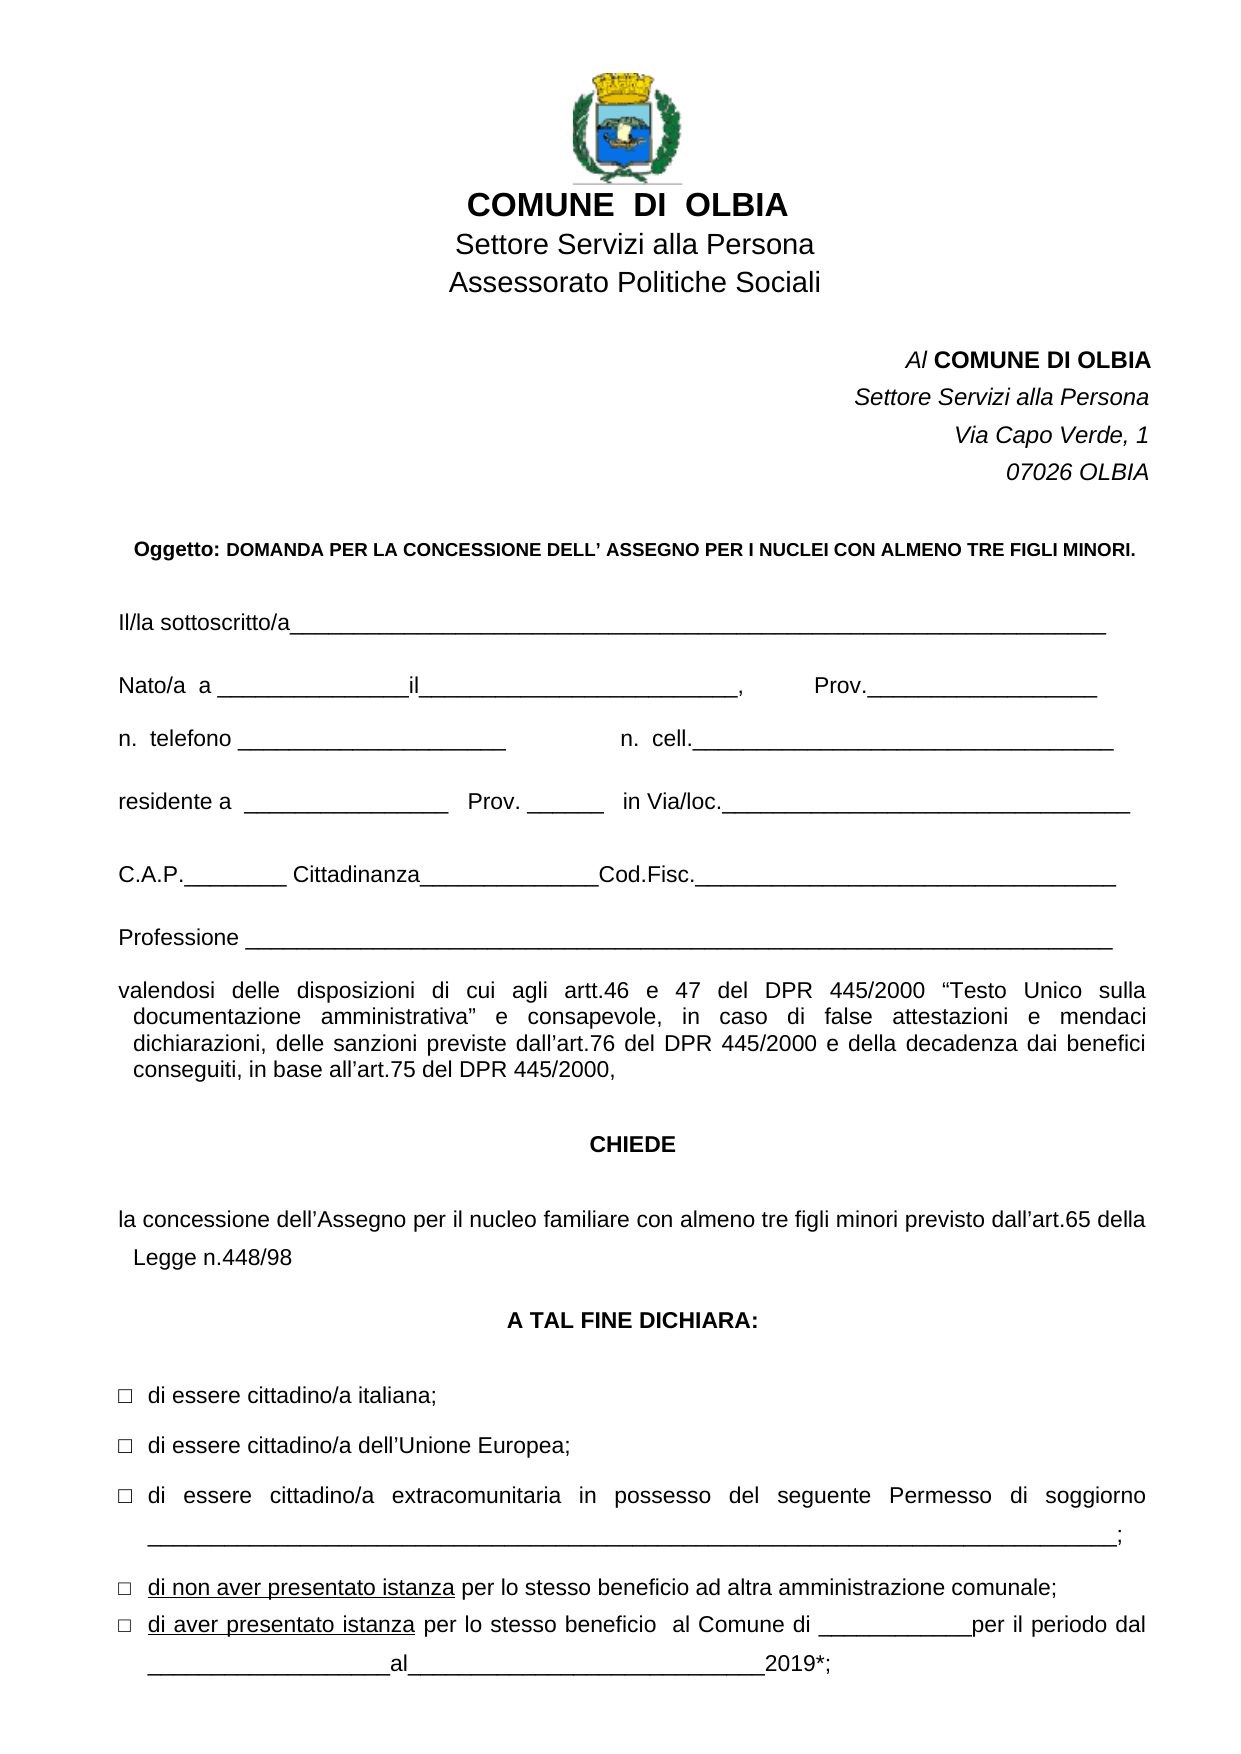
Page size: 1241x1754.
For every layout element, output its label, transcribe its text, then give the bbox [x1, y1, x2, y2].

text Settore Servizi alla Persona [118, 223, 1152, 261]
subtitle Oggetto: DOMANDA PER LA CONCESSIONE DELL’ ASSEGNO PER I NUCLEI CON ALMENO TRE FIGLI MINORI. [118, 523, 1152, 561]
subtitle C.A.P.________ Cittadinanza______________Cod.Fisc._________________________________ [118, 861, 1152, 887]
text Nato/a a _______________il_________________________, Prov.__________________ [118, 672, 1147, 698]
text Assessorato Politiche Sociali [118, 261, 1152, 298]
text Settore Servizi alla Persona [118, 373, 1152, 411]
list di essere cittadino/a dell’Unione Europea; [118, 1423, 1147, 1460]
subtitle residente a ________________ Prov. ______ in Via/loc.________________________________ [118, 788, 1152, 814]
text 07026 OLBIA [118, 448, 1152, 486]
text Via Capo Verde, 1 [118, 411, 1152, 448]
text COMUNE DI OLBIA [118, 185, 1137, 223]
text n. telefono _____________________ n. cell._________________________________ [118, 724, 1147, 751]
text A TAL FINE DICHIARA: [118, 1307, 1147, 1334]
list di aver presentato istanza per lo stesso beneficio al Comune di ____________per il periodo dal ___________________al____________________________2019*; [118, 1602, 1147, 1677]
subtitle CHIEDE [118, 1120, 1147, 1157]
list di essere cittadino/a italiana; [118, 1373, 1147, 1410]
text la concessione dell’Assegno per il nucleo familiare con almeno tre figli minori previsto dall’art.65 della Legge n.448/98 [118, 1195, 1147, 1270]
text valendosi delle disposizioni di cui agli artt.46 e 47 del DPR 445/2000 “Testo Unico sulla documentazione amministrativa” e consapevole, in caso di false attestazioni e mendaci dichiarazioni, delle sanzioni previste dall’art.76 del DPR 445/2000 e della decadenza dai benefici conseguiti, in base all’art.75 del DPR 445/2000, [118, 977, 1147, 1082]
text Al COMUNE DI OLBIA [118, 336, 1152, 373]
subtitle Il/la sottoscritto/a________________________________________________________________ [118, 609, 1152, 635]
text Professione ____________________________________________________________________ [118, 924, 1147, 951]
list di essere cittadino/a extracomunitaria in possesso del seguente Permesso di soggiorno ____________________________________________________________________________; [118, 1473, 1147, 1548]
list di non aver presentato istanza per lo stesso beneficio ad altra amministrazione comunale; [118, 1574, 1147, 1602]
